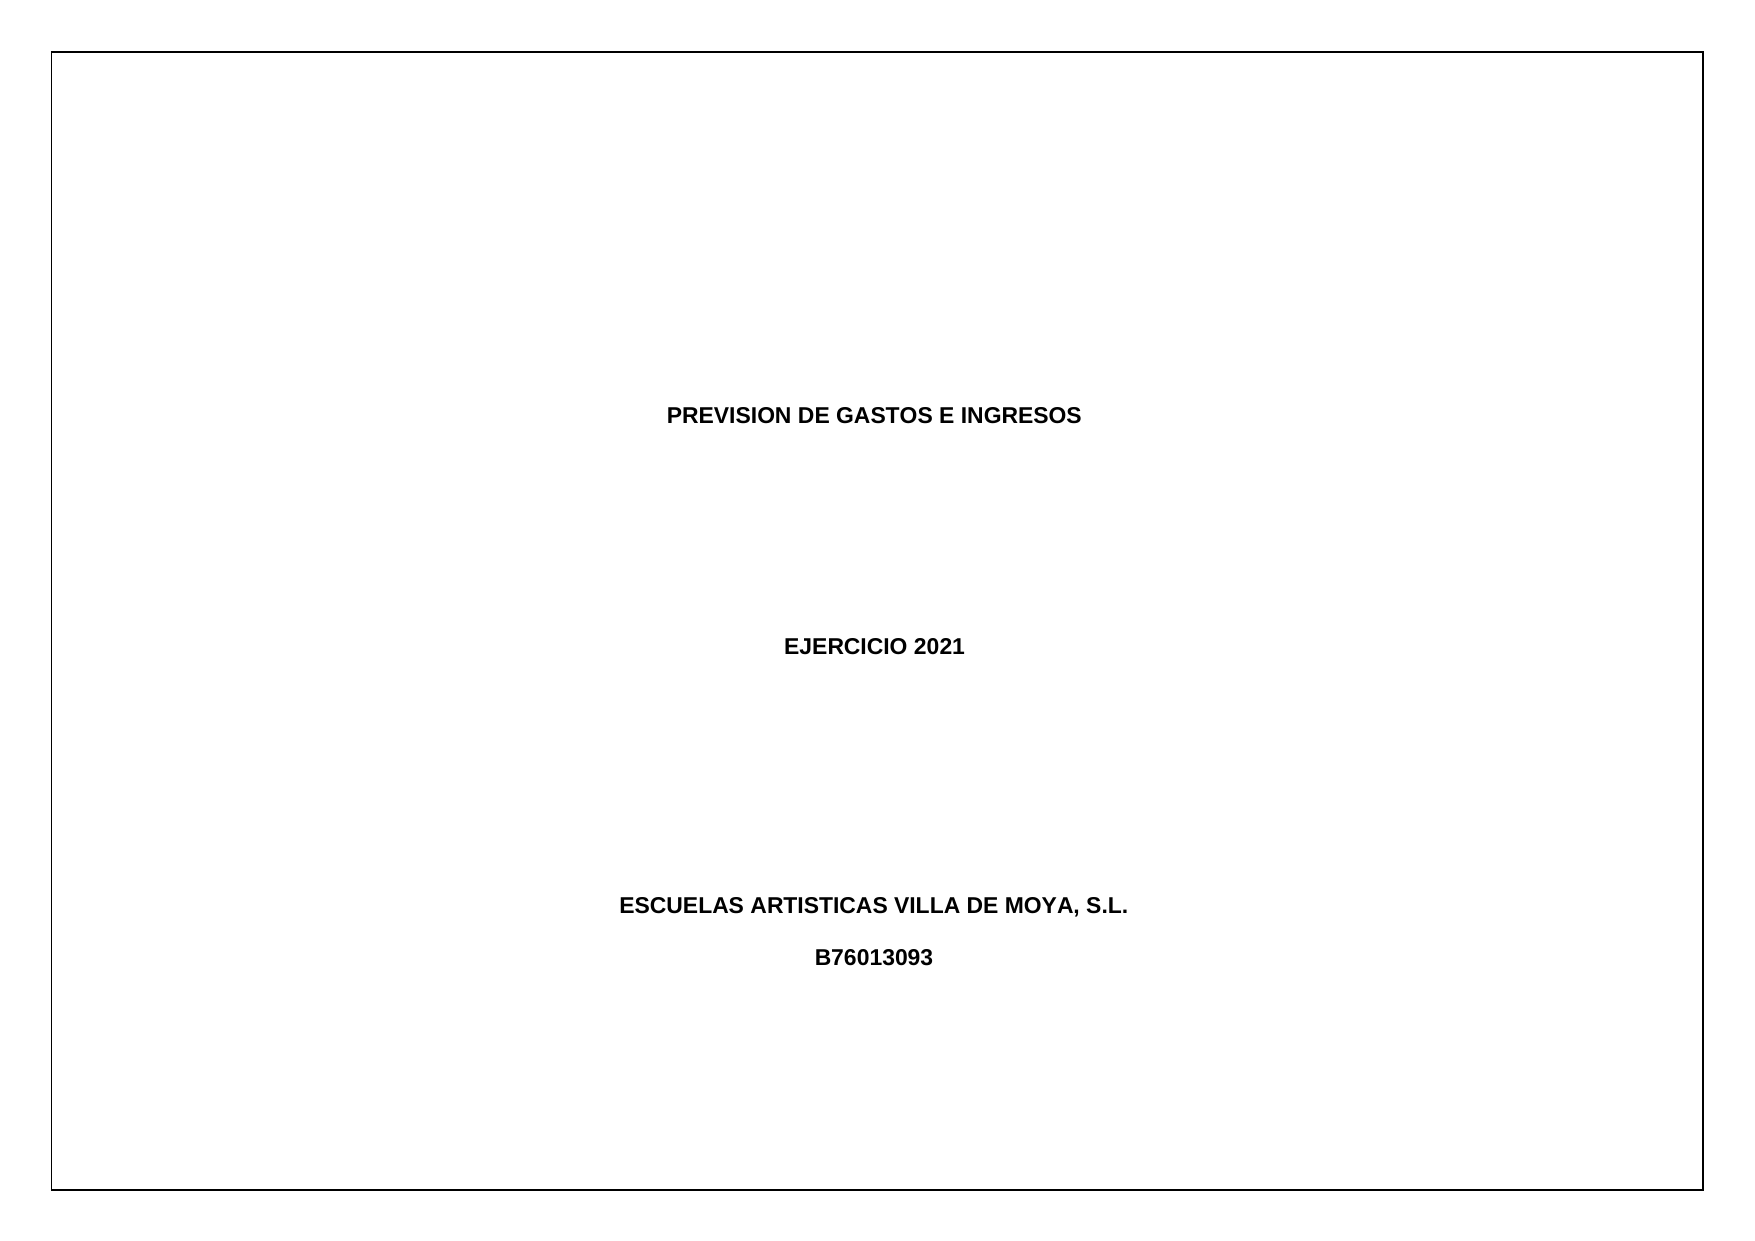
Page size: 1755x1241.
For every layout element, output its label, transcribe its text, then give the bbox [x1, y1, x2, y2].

table_header PREVISION DE GASTOS E INGRESOS EJERCICIO 2021 ESCUELAS ARTISTICAS VILLA DE MOYA, S.L. B76013093 [52, 53, 1702, 1189]
